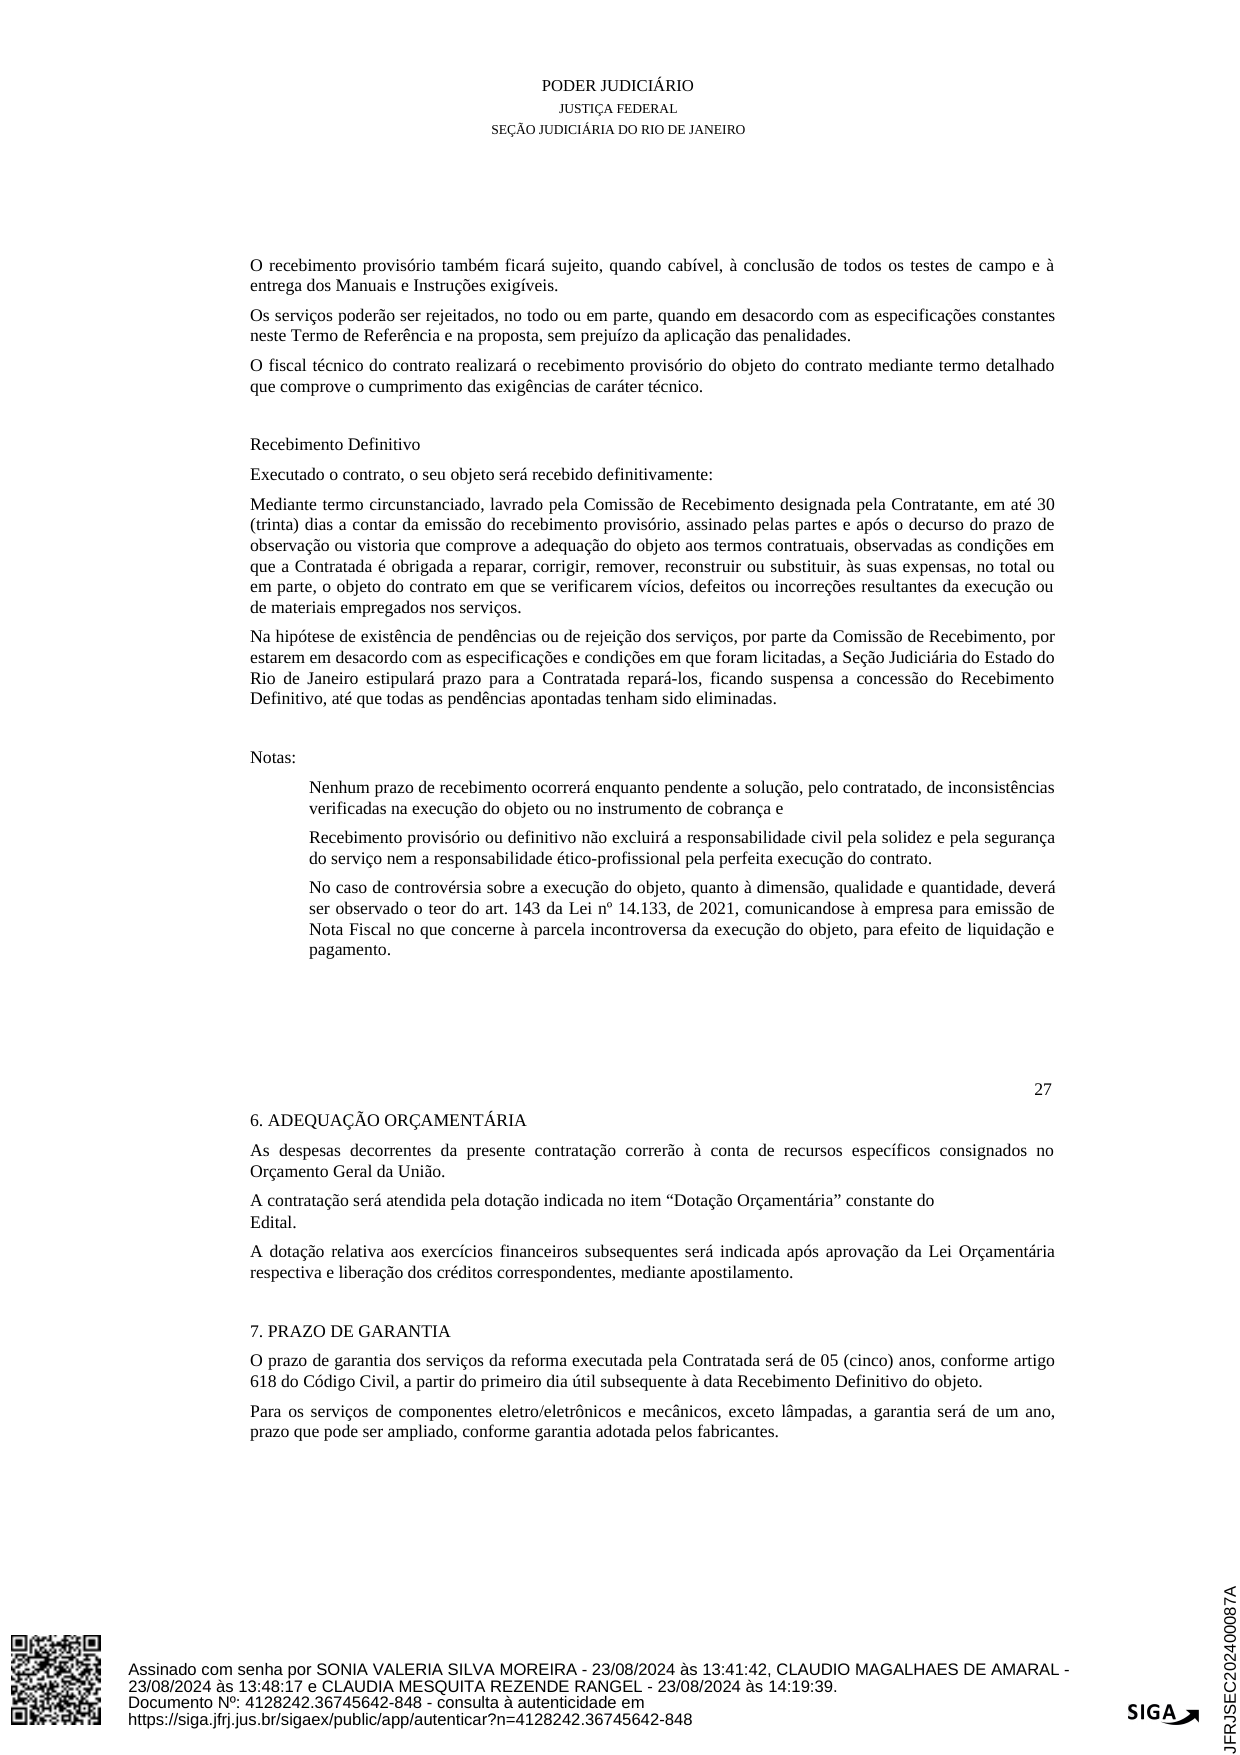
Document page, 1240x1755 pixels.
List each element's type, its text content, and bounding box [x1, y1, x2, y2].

text Edital. [250, 1212, 1056, 1232]
text O recebimento provisório também ficará sujeito, quando cabível, à conclusão de todos os testes de campo e à entrega dos Manuais e Instruções exigíveis. [250, 254, 1056, 295]
text A contratação será atendida pela dotação indicada no item “Dotação Orçamentária” constante do [250, 1190, 1056, 1210]
text Na hipótese de existência de pendências ou de rejeição dos serviços, por parte da Comissão de Recebimento, por estarem em desacordo com as especificações e condições em que foram licitadas, a Seção Judiciária do Estado do Rio de Janeiro estipulará prazo para a Contratada repará-los, ficando suspensa a concessão do Recebimento Definitivo, até que todas as pendências apontadas tenham sido eliminadas. [250, 626, 1056, 708]
text As despesas decorrentes da presente contratação correrão à conta de recursos específicos consignados no Orçamento Geral da União. [250, 1140, 1056, 1181]
text Para os serviços de componentes eletro/eletrônicos e mecânicos, exceto lâmpadas, a garantia será de um ano, prazo que pode ser ampliado, conforme garantia adotada pelos fabricantes. [250, 1400, 1056, 1441]
text A dotação relativa aos exercícios financeiros subsequentes será indicada após aprovação da Lei Orçamentária respectiva e liberação dos créditos correspondentes, mediante apostilamento. [250, 1241, 1056, 1282]
text Executado o contrato, o seu objeto será recebido definitivamente: [250, 464, 1056, 484]
text O prazo de garantia dos serviços da reforma executada pela Contratada será de 05 (cinco) anos, conforme artigo 618 do Código Civil, a partir do primeiro dia útil subsequente à data Recebimento Definitivo do objeto. [250, 1350, 1056, 1391]
text Os serviços poderão ser rejeitados, no todo ou em parte, quando em desacordo com as especificações constantes neste Termo de Referência e na proposta, sem prejuízo da aplicação das penalidades. [250, 304, 1056, 346]
text 27 [249, 1072, 1056, 1101]
text Notas: [250, 747, 1056, 767]
text Recebimento provisório ou definitivo não excluirá a responsabilidade civil pela solidez e pela segurança do serviço nem a responsabilidade ético-profissional pela perfeita execução do contrato. [309, 827, 1056, 868]
text O fiscal técnico do contrato realizará o recebimento provisório do objeto do contrato mediante termo detalhado que comprove o cumprimento das exigências de caráter técnico. [250, 355, 1056, 396]
text Nenhum prazo de recebimento ocorrerá enquanto pendente a solução, pelo contratado, de inconsistências verificadas na execução do objeto ou no instrumento de cobrança e [309, 777, 1056, 818]
text 7. PRAZO DE GARANTIA [250, 1320, 1056, 1341]
text No caso de controvérsia sobre a execução do objeto, quanto à dimensão, qualidade e quantidade, deverá ser observado o teor do art. 143 da Lei nº 14.133, de 2021, comunicandose à empresa para emissão de Nota Fiscal no que concerne à parcela incontroversa da execução do objeto, para efeito de liquidação e pagamento. [309, 877, 1056, 959]
text Recebimento Definitivo [250, 434, 1056, 454]
text Mediante termo circunstanciado, lavrado pela Comissão de Recebimento designada pela Contratante, em até 30 (trinta) dias a contar da emissão do recebimento provisório, assinado pelas partes e após o decurso do prazo de observação ou vistoria que comprove a adequação do objeto aos termos contratuais, observadas as condições em que a Contratada é obrigada a reparar, corrigir, remover, reconstruir ou substituir, às suas expensas, no total ou em parte, o objeto do contrato em que se verificarem vícios, defeitos ou incorreções resultantes da execução ou de materiais empregados nos serviços. [250, 494, 1056, 617]
text 6. ADEQUAÇÃO ORÇAMENTÁRIA [250, 1110, 1056, 1130]
